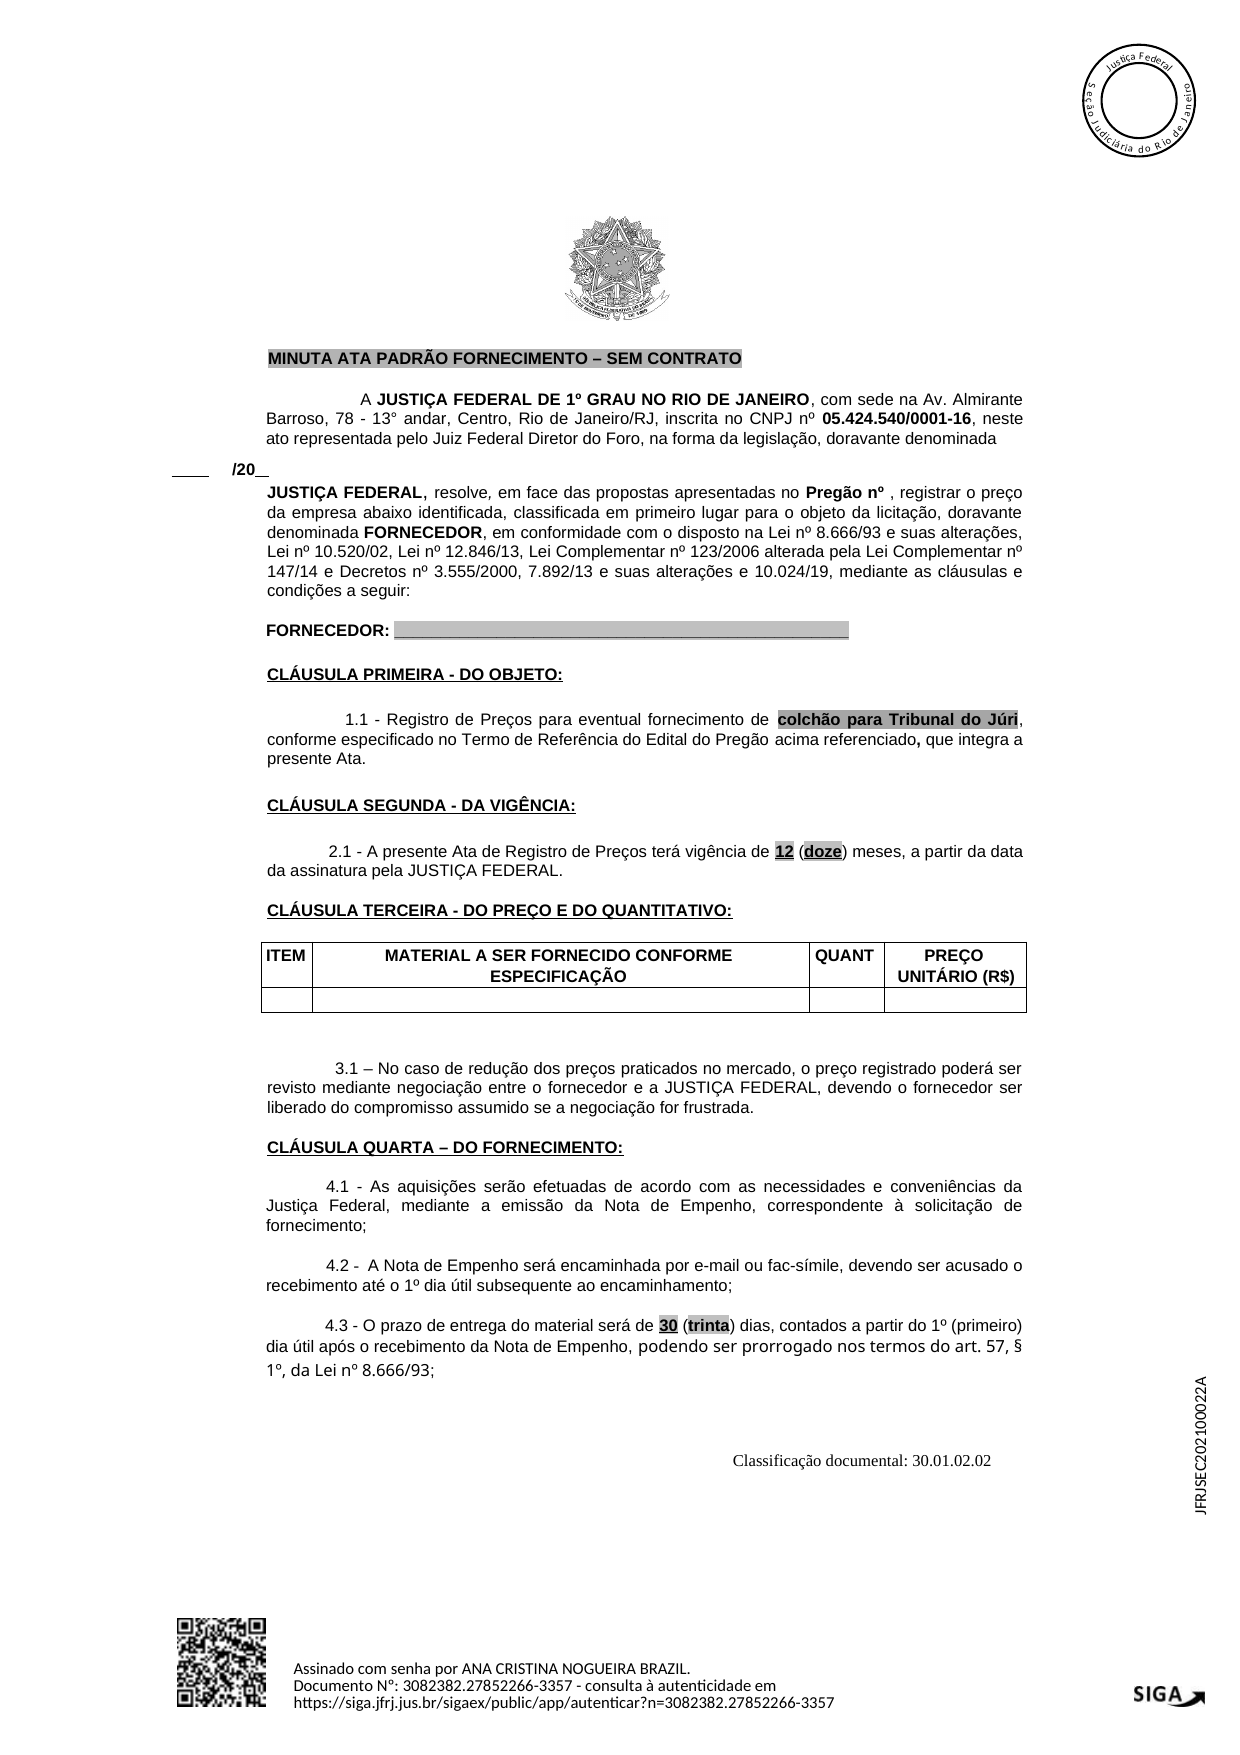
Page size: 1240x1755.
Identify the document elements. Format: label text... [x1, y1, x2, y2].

text 4.1 - As aquisições serão efetuadas de acordo com as necessidades e conveniências da Justiça Federal, mediante a emissão da Nota de Empenho, correspondente à solicitação de fornecimento; [266, 1177, 1023, 1235]
text CLÁUSULA QUARTA – DO FORNECIMENTO: [267, 1138, 1066, 1157]
subtitle MINUTA ATA PADRÃO FORNECIMENTO – SEM CONTRATO [171, 349, 268, 368]
table_cell [885, 1013, 1026, 1059]
text CLÁUSULA PRIMEIRA - DO OBJETO: [267, 662, 1066, 685]
table_cell [885, 988, 1026, 1012]
table_header QUANT [810, 943, 884, 987]
table_cell [313, 988, 809, 1012]
table_header [171, 453, 232, 480]
text CLÁUSULA SEGUNDA - DA VIGÊNCIA: [267, 793, 1066, 816]
subtitle MINUTA ATA PADRÃO FORNECIMENTO – SEM CONTRATO [742, 349, 881, 368]
text 3.1 – No caso de redução dos preços praticados no mercado, o preço registrado poderá ser revisto mediante negociação entre o fornecedor e a JUSTIÇA FEDERAL, devendo o fornecedor ser liberado do compromisso assumido se a negociação for frustrada. [267, 1059, 1023, 1117]
text 2.1 - A presente Ata de Registro de Preços terá vigência de 12 (doze) meses, a partir da data da assinatura pela JUSTIÇA FEDERAL. [267, 841, 1023, 880]
table_header ITEM [262, 943, 312, 987]
text A JUSTIÇA FEDERAL DE 1º GRAU NO RIO DE JANEIRO, com sede na Av. Almirante Barroso, 78 - 13° andar, Centro, Rio de Janeiro/RJ, inscrita no CNPJ nº 05.424.540/0001-16, neste ato representada pelo Juiz Federal Diretor do Foro, na forma da legislação, doravante denominada [266, 390, 1023, 448]
table_header MATERIAL A SER FORNECIDO CONFORME ESPECIFICAÇÃO [313, 943, 809, 987]
table_header /20 [232, 453, 255, 480]
table_cell [262, 988, 312, 1012]
text 1.1 - Registro de Preços para eventual fornecimento de colchão para Tribunal do Júri, conforme especificado no Termo de Referência do Edital do Pregão acima referenciado, que integra a presente Ata. [267, 710, 1023, 768]
table_header [255, 453, 278, 480]
table_cell [262, 1013, 313, 1059]
table_cell [313, 1013, 809, 1059]
table_header PREÇO UNITÁRIO (R$) [885, 943, 1026, 987]
text 4.3 - O prazo de entrega do material será de 30 (trinta) dias, contados a partir do 1º (primeiro) dia útil após o recebimento da Nota de Empenho, podendo ser prorrogado nos termos do art. 57, § 1º, da Lei nº 8.666/93; [266, 1315, 1023, 1381]
text FORNECEDOR: _________________________________________________ [266, 621, 1066, 640]
text JUSTIÇA FEDERAL, resolve, em face das propostas apresentadas no Pregão nº , registrar o preço da empresa abaixo identificada, classificada em primeiro lugar para o objeto da licitação, doravante denominada FORNECEDOR, em conformidade com o disposto na Lei nº 8.666/93 e suas alterações, Lei nº 10.520/02, Lei nº 12.846/13, Lei Complementar nº 123/2006 alterada pela Lei Complementar nº 147/14 e Decretos nº 3.555/2000, 7.892/13 e suas alterações e 10.024/19, mediante as cláusulas e condições a seguir: [267, 480, 1023, 600]
text 4.2 - A Nota de Empenho será encaminhada por e-mail ou fac-símile, devendo ser acusado o recebimento até o 1º dia útil subsequente ao encaminhamento; [266, 1256, 1023, 1294]
text CLÁUSULA TERCEIRA - DO PREÇO E DO QUANTITATIVO: [267, 901, 1066, 920]
table_cell [809, 1013, 885, 1059]
table_cell [810, 988, 884, 1012]
